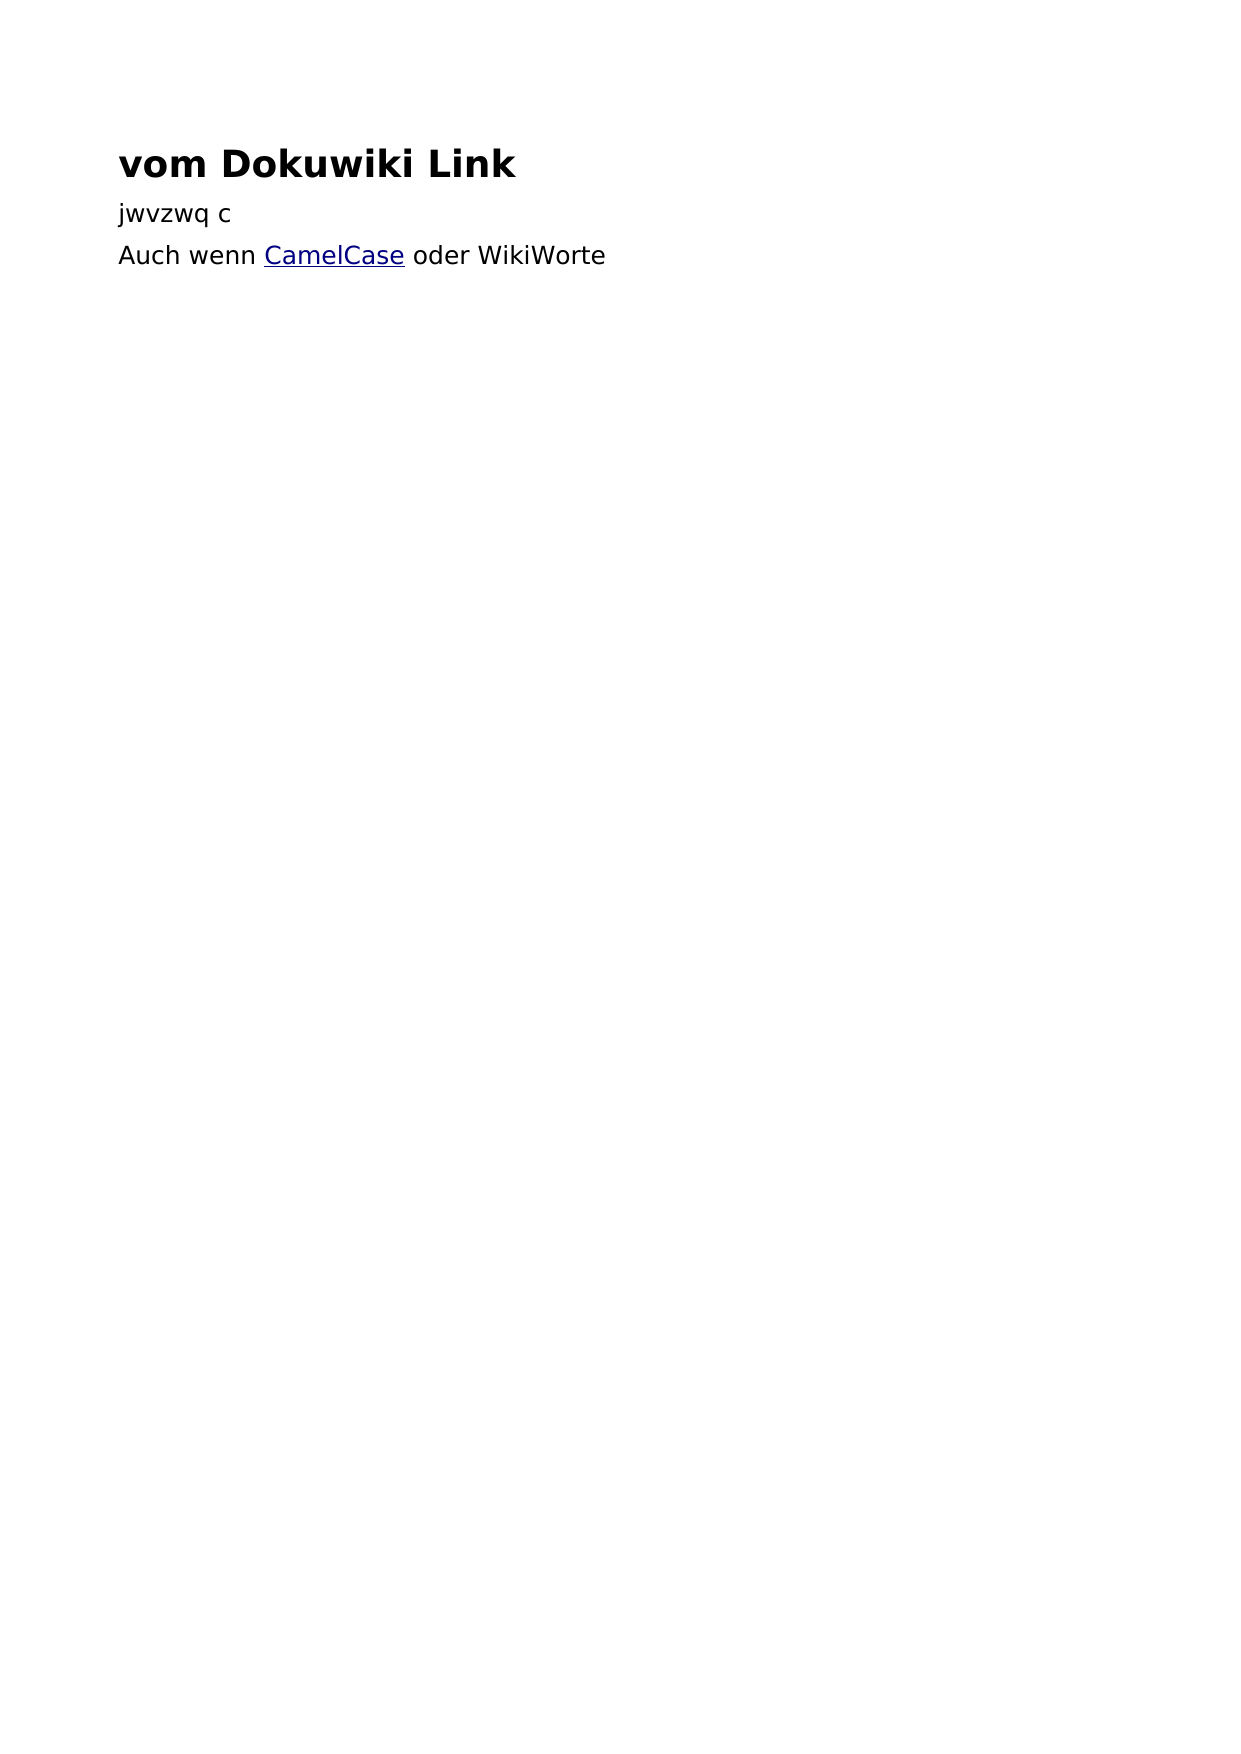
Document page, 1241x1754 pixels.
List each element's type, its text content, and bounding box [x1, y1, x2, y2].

text Auch wenn CamelCase oder WikiWorte [118, 241, 1122, 270]
text jwvzwq c [118, 199, 1122, 228]
subtitle vom Dokuwiki Link [118, 143, 1122, 187]
